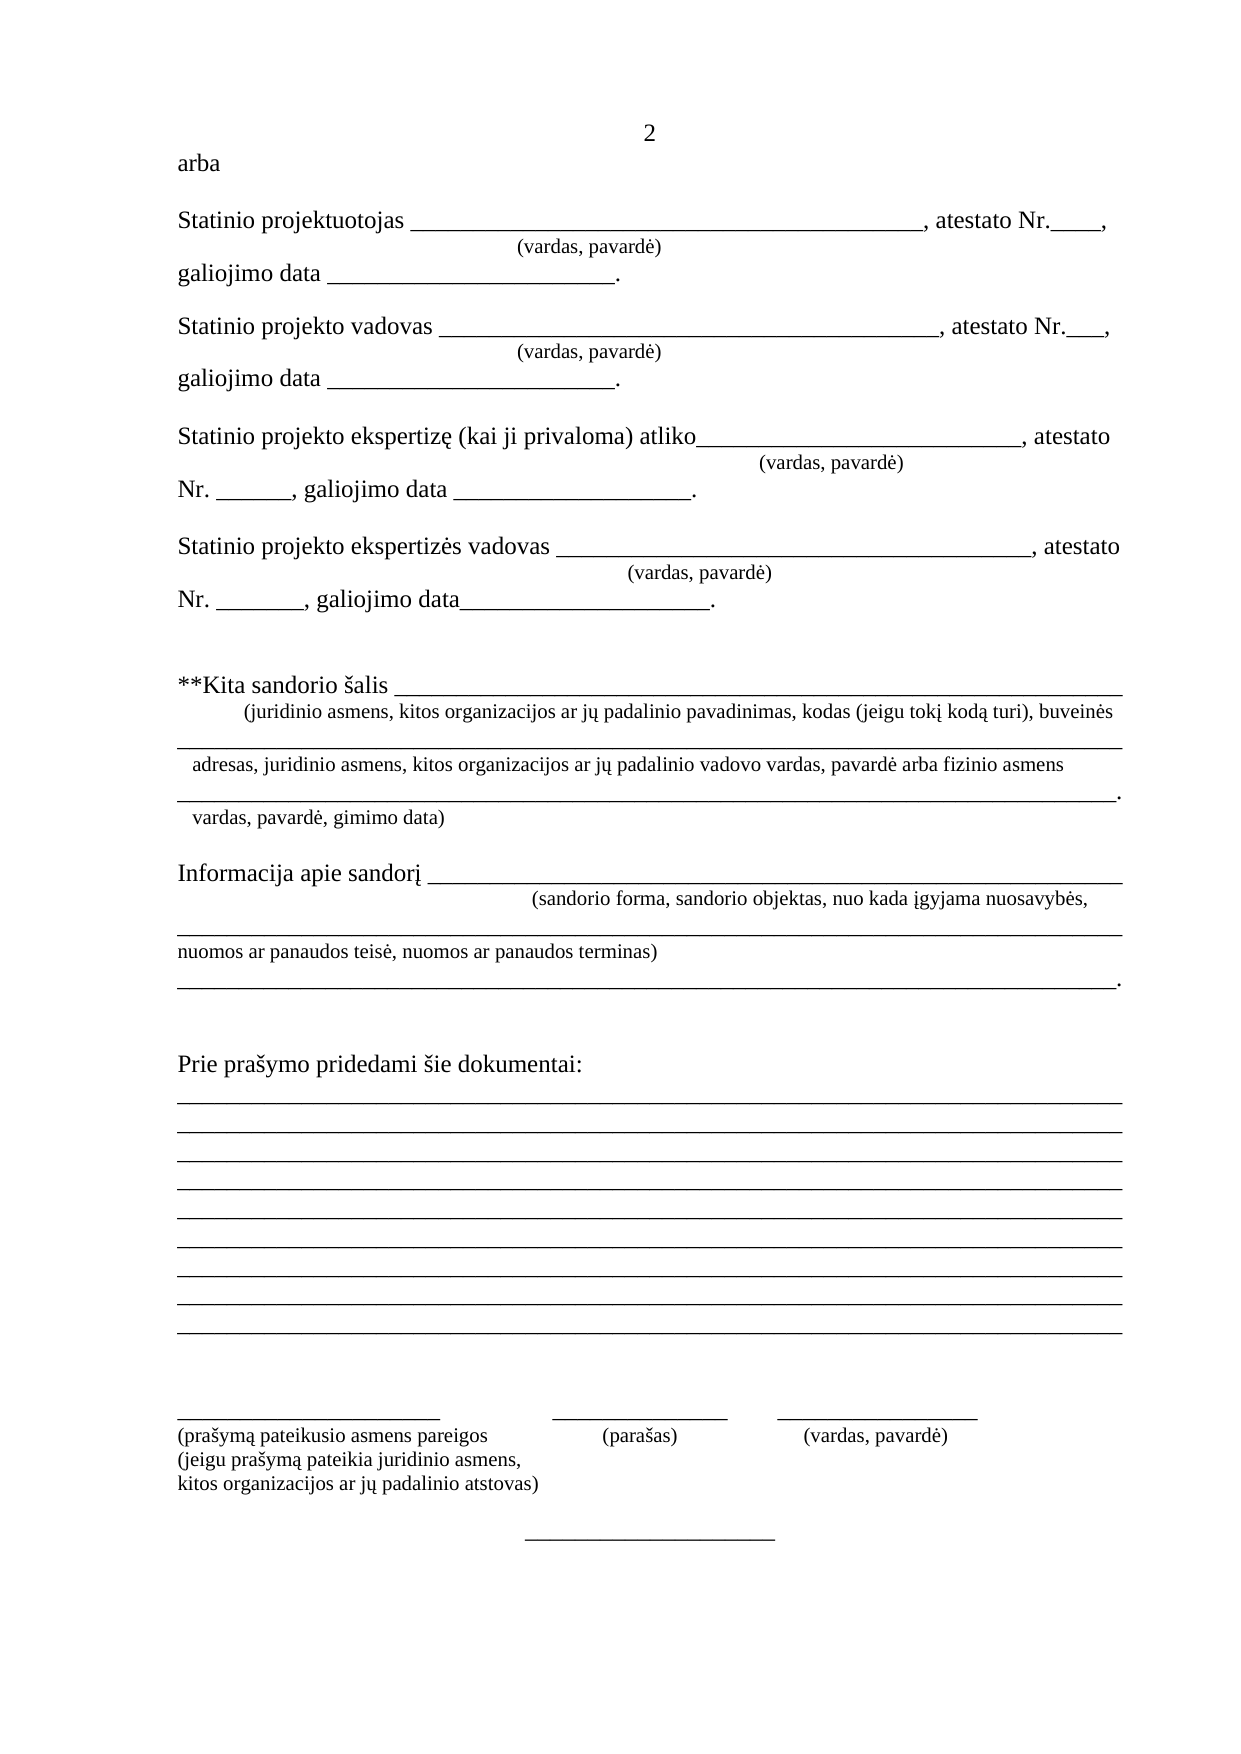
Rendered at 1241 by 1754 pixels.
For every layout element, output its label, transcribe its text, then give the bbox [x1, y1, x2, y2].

text kitos organizacijos ar jų padalinio atstovas) [177, 1471, 1122, 1495]
text Statinio projektuotojas _________________________________________, atestato Nr.____, [177, 205, 1122, 234]
text Statinio projekto vadovas ________________________________________, atestato Nr.___, [177, 311, 1122, 339]
text (vardas, pavardė) [552, 560, 1122, 584]
text galiojimo data _______________________. [177, 363, 1122, 392]
text (vardas, pavardė) [177, 450, 1122, 474]
text (prašymą pateikusio asmens pareigos (parašas) (vardas, pavardė) [177, 1423, 1122, 1447]
text (vardas, pavardė) [177, 234, 1122, 258]
text arba [177, 148, 1122, 176]
text (jeigu prašymą pateikia juridinio asmens, [177, 1447, 1122, 1471]
text Nr. _______, galiojimo data____________________. [177, 584, 1122, 613]
text (vardas, pavardė) [177, 339, 1122, 363]
text Statinio projekto ekspertizės vadovas ______________________________________, atestato [177, 531, 1122, 560]
text _____________________ ______________ ________________ [177, 1394, 1122, 1423]
text –––––––––––––––––––– [177, 1523, 1122, 1552]
text Prie prašymo pridedami šie dokumentai: [177, 1049, 1122, 1078]
text nuomos ar panaudos teisė, nuomos ar panaudos terminas) [177, 939, 1122, 963]
text Nr. ______, galiojimo data ___________________. [177, 474, 1122, 503]
text vardas, pavardė, gimimo data) [177, 805, 1122, 829]
text **Kita sandorio šalis [177, 670, 1122, 699]
text (sandorio forma, sandorio objektas, nuo kada įgyjama nuosavybės, [177, 886, 1122, 910]
text . [177, 963, 1122, 992]
text Statinio projekto ekspertizę (kai ji privaloma) atliko__________________________, atestato [177, 421, 1122, 450]
text galiojimo data _______________________. [177, 258, 1122, 287]
text adresas, juridinio asmens, kitos organizacijos ar jų padalinio vadovo vardas, pavardė arba fizinio asmens [177, 752, 1122, 776]
text . [177, 776, 1122, 805]
text Informacija apie sandorį [177, 858, 1122, 886]
text (juridinio asmens, kitos organizacijos ar jų padalinio pavadinimas, kodas (jeigu tokį kodą turi), buveinės [177, 699, 1122, 723]
